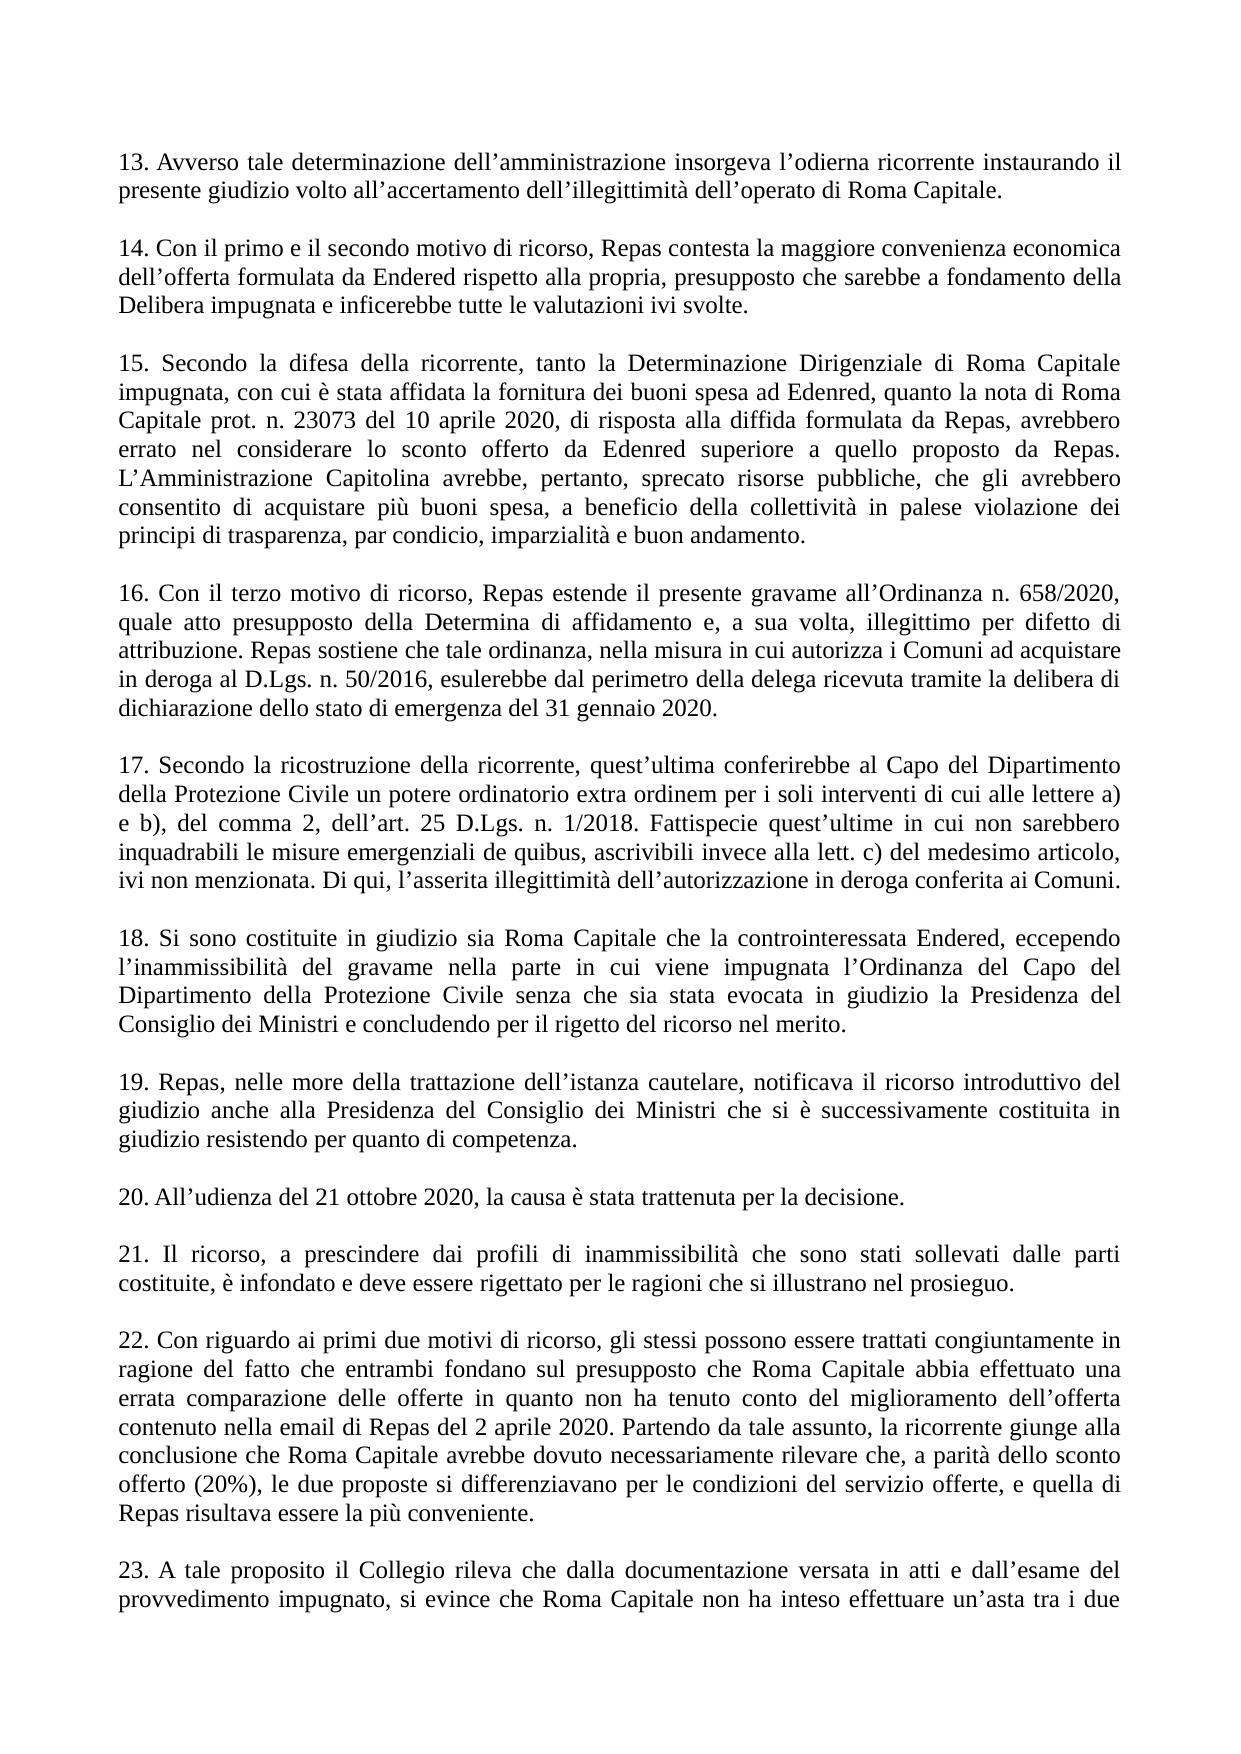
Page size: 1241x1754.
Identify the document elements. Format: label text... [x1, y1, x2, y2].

text 18. Si sono costituite in giudizio sia Roma Capitale che la controinteressata Endered, eccependo l’inammissibilità del gravame nella parte in cui viene impugnata l’Ordinanza del Capo del Dipartimento della Protezione Civile senza che sia stata evocata in giudizio la Presidenza del Consiglio dei Ministri e concludendo per il rigetto del ricorso nel merito. [118, 923, 1122, 1038]
text 21. Il ricorso, a prescindere dai profili di inammissibilità che sono stati sollevati dalle parti costituite, è infondato e deve essere rigettato per le ragioni che si illustrano nel prosieguo. [118, 1239, 1122, 1297]
text 20. All’udienza del 21 ottobre 2020, la causa è stata trattenuta per la decisione. [118, 1182, 1122, 1211]
text 22. Con riguardo ai primi due motivi di ricorso, gli stessi possono essere trattati congiuntamente in ragione del fatto che entrambi fondano sul presupposto che Roma Capitale abbia effettuato una errata comparazione delle offerte in quanto non ha tenuto conto del miglioramento dell’offerta contenuto nella email di Repas del 2 aprile 2020. Partendo da tale assunto, la ricorrente giunge alla conclusione che Roma Capitale avrebbe dovuto necessariamente rilevare che, a parità dello sconto offerto (20%), le due proposte si differenziavano per le condizioni del servizio offerte, e quella di Repas risultava essere la più conveniente. [118, 1326, 1122, 1527]
text 19. Repas, nelle more della trattazione dell’istanza cautelare, notificava il ricorso introduttivo del giudizio anche alla Presidenza del Consiglio dei Ministri che si è successivamente costituita in giudizio resistendo per quanto di competenza. [118, 1067, 1122, 1153]
text 17. Secondo la ricostruzione della ricorrente, quest’ultima conferirebbe al Capo del Dipartimento della Protezione Civile un potere ordinatorio extra ordinem per i soli interventi di cui alle lettere a) e b), del comma 2, dell’art. 25 D.Lgs. n. 1/2018. Fattispecie quest’ultime in cui non sarebbero inquadrabili le misure emergenziali de quibus, ascrivibili invece alla lett. c) del medesimo articolo, ivi non menzionata. Di qui, l’asserita illegittimità dell’autorizzazione in deroga conferita ai Comuni. [118, 751, 1122, 894]
text 15. Secondo la difesa della ricorrente, tanto la Determinazione Dirigenziale di Roma Capitale impugnata, con cui è stata affidata la fornitura dei buoni spesa ad Edenred, quanto la nota di Roma Capitale prot. n. 23073 del 10 aprile 2020, di risposta alla diffida formulata da Repas, avrebbero errato nel considerare lo sconto offerto da Edenred superiore a quello proposto da Repas. L’Amministrazione Capitolina avrebbe, pertanto, sprecato risorse pubbliche, che gli avrebbero consentito di acquistare più buoni spesa, a beneficio della collettività in palese violazione dei principi di trasparenza, par condicio, imparzialità e buon andamento. [118, 348, 1122, 549]
text 13. Avverso tale determinazione dell’amministrazione insorgeva l’odierna ricorrente instaurando il presente giudizio volto all’accertamento dell’illegittimità dell’operato di Roma Capitale. [118, 147, 1122, 204]
text 23. A tale proposito il Collegio rileva che dalla documentazione versata in atti e dall’esame del provvedimento impugnato, si evince che Roma Capitale non ha inteso effettuare un’asta tra i due [118, 1556, 1122, 1613]
text 14. Con il primo e il secondo motivo di ricorso, Repas contesta la maggiore convenienza economica dell’offerta formulata da Endered rispetto alla propria, presupposto che sarebbe a fondamento della Delibera impugnata e inficerebbe tutte le valutazioni ivi svolte. [118, 233, 1122, 319]
text 16. Con il terzo motivo di ricorso, Repas estende il presente gravame all’Ordinanza n. 658/2020, quale atto presupposto della Determina di affidamento e, a sua volta, illegittimo per difetto di attribuzione. Repas sostiene che tale ordinanza, nella misura in cui autorizza i Comuni ad acquistare in deroga al D.Lgs. n. 50/2016, esulerebbe dal perimetro della delega ricevuta tramite la delibera di dichiarazione dello stato di emergenza del 31 gennaio 2020. [118, 578, 1122, 722]
